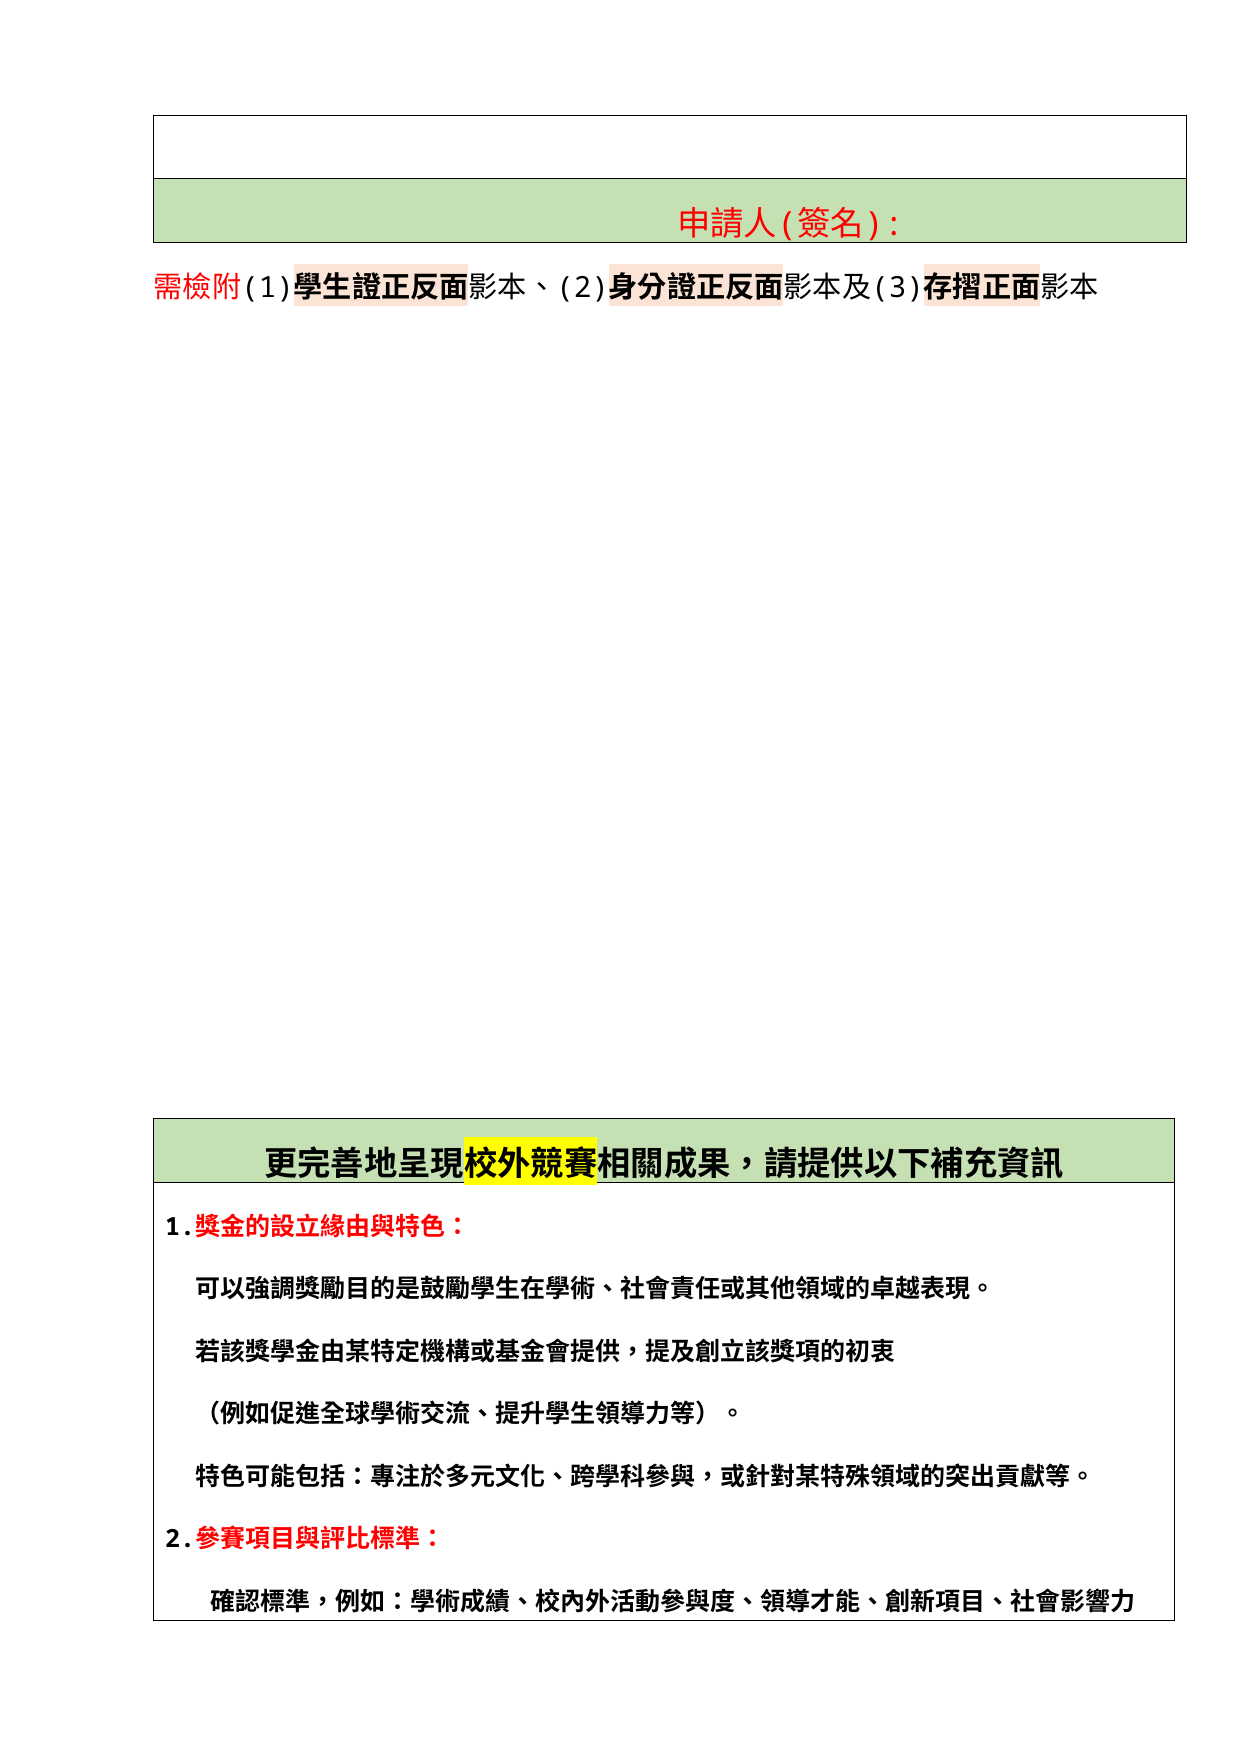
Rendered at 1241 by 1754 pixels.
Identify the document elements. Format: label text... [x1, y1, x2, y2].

table_cell 1.獎金的設立緣由與特色： 可以強調獎勵目的是鼓勵學生在學術、社會責任或其他領域的卓越表現。 若該獎學金由某特定機構或基金會提供，提及創立該獎項的初衷 （例如促進全球學術交流、提升學生領導力等）。 特色可能包括：專注於多元文化、跨學科參與，或針對某特殊領域的突出貢獻等。 2.參賽項目與評比標準： 確認標準，例如：學術成績、校內外活動參與度、領導才能、創新項目、社會影響力 [154, 1183, 1174, 1620]
table_cell [154, 116, 1186, 178]
table_header 更完善地呈現校外競賽相關成果，請提供以下補充資訊 [154, 1119, 1174, 1182]
table_header 需檢附(1)學生證正反面影本、(2)身分證正反面影本及(3)存摺正面影本 [143, 244, 1187, 1621]
table_cell 申請人(簽名): [154, 179, 1186, 242]
